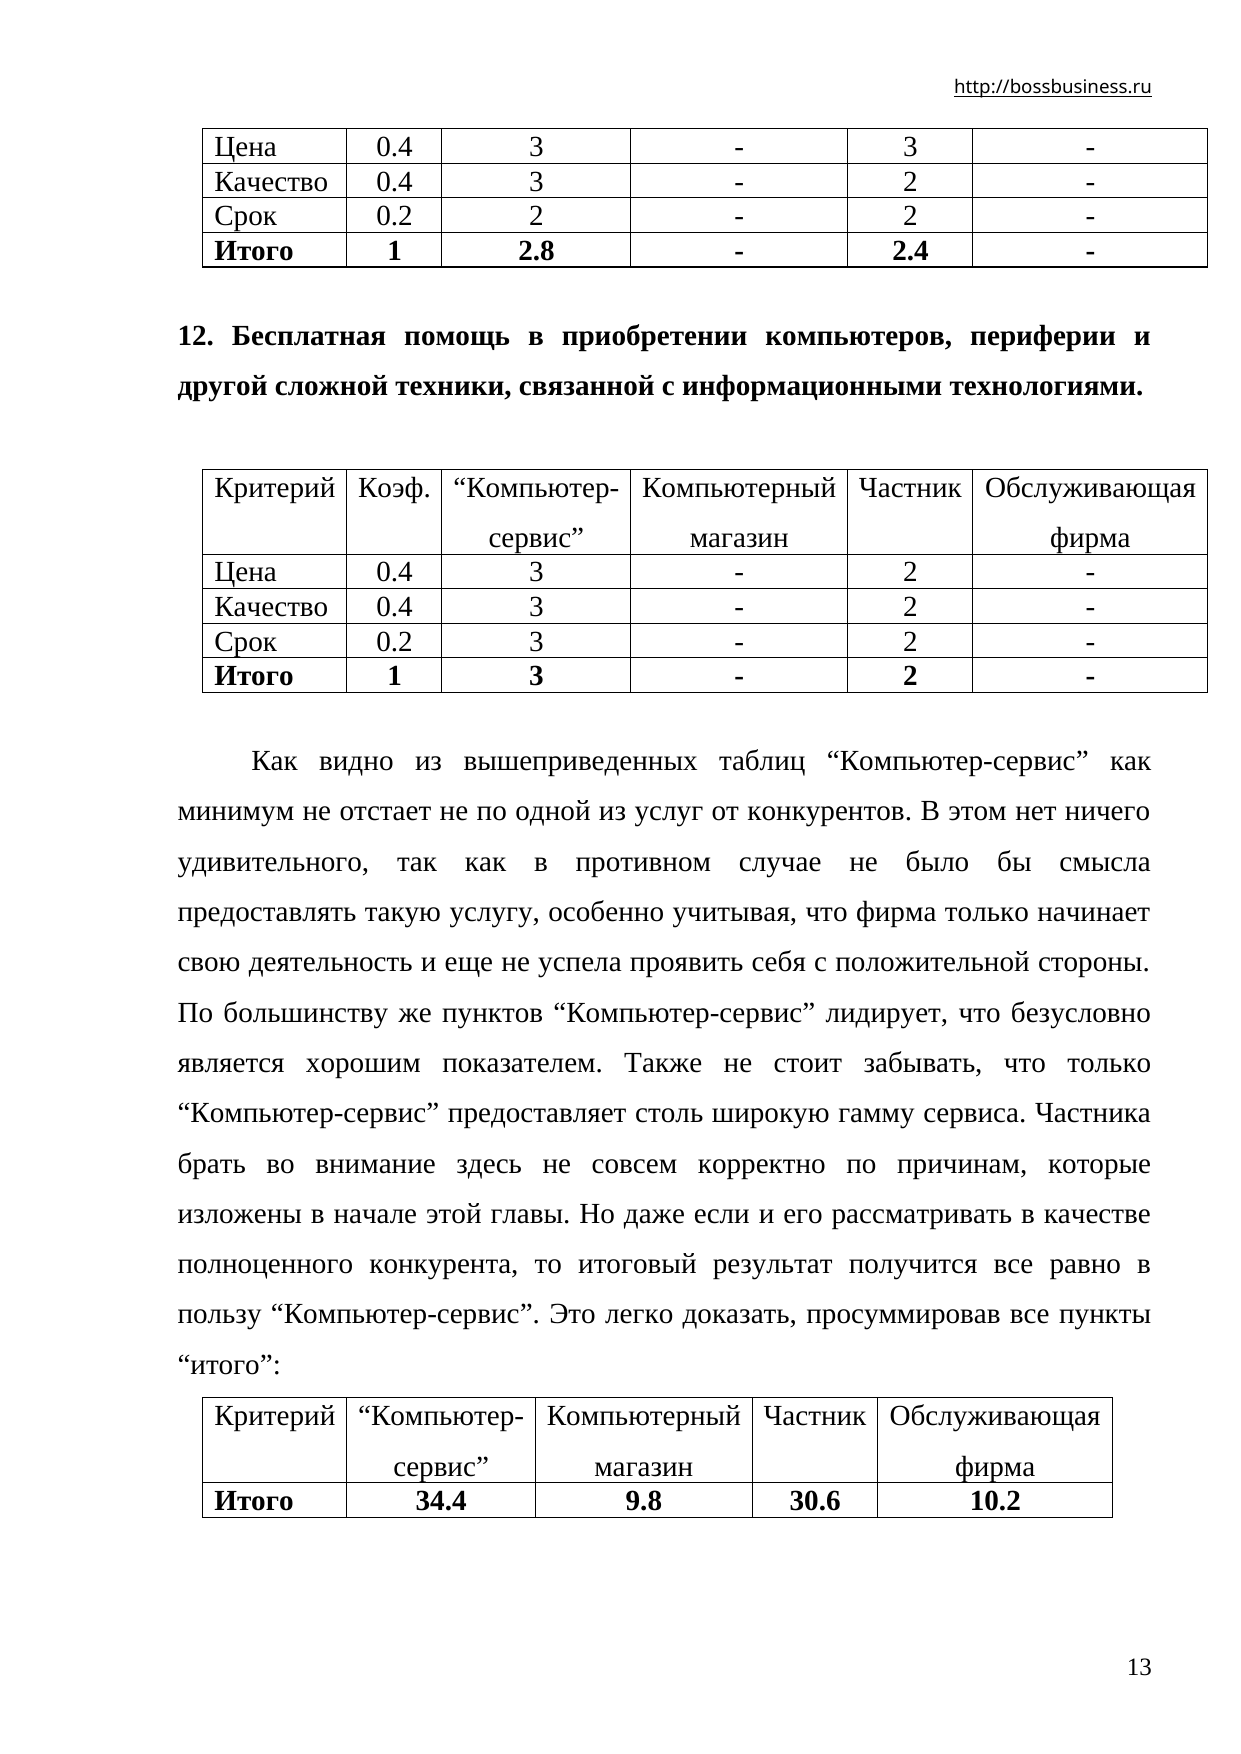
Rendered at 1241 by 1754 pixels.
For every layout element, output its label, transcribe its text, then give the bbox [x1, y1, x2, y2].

table_cell - [631, 233, 847, 266]
table_cell 0.2 [347, 624, 441, 657]
table_cell Цена [203, 129, 346, 163]
table_cell - [973, 624, 1207, 657]
table_cell Срок [203, 198, 346, 232]
table_cell Итого [203, 233, 346, 266]
table_header Критерий [203, 1398, 346, 1482]
table_cell 1 [347, 233, 441, 266]
table_header Обслуживающая фирма [878, 1398, 1112, 1482]
table_cell 3 [848, 129, 972, 163]
table_cell 3 [442, 129, 630, 163]
table_cell 0.4 [347, 555, 441, 588]
table_cell 1 [347, 658, 441, 692]
table_cell 2 [848, 658, 972, 692]
table_cell - [973, 589, 1207, 623]
table_cell Итого [203, 658, 346, 692]
table_cell - [973, 164, 1207, 197]
table_cell - [631, 555, 847, 588]
table_cell 3 [442, 589, 630, 623]
table_cell Качество [203, 589, 346, 623]
table_cell 3 [442, 164, 630, 197]
table_cell - [631, 624, 847, 657]
table_cell 0.4 [347, 589, 441, 623]
table_header Частник [753, 1398, 877, 1482]
table_header Коэф. [347, 470, 441, 553]
table_header Компьютерный магазин [631, 470, 847, 553]
table_header “Компьютер-сервис” [442, 470, 630, 553]
table_cell 9.8 [536, 1483, 752, 1517]
table_cell - [973, 198, 1207, 232]
table_cell 10.2 [878, 1483, 1112, 1517]
table_cell 30.6 [753, 1483, 877, 1517]
table_cell 2 [848, 198, 972, 232]
table_header “Компьютер-сервис” [347, 1398, 535, 1482]
table_cell - [631, 129, 847, 163]
table_cell - [631, 589, 847, 623]
table_cell 2 [848, 589, 972, 623]
table_cell 2 [848, 624, 972, 657]
table_cell - [973, 658, 1207, 692]
table_cell - [973, 233, 1207, 266]
table_cell - [631, 198, 847, 232]
text Как видно из вышеприведенных таблиц “Компьютер-сервис” как минимум не отстает не по одной из услуг от конкурентов. В этом нет ничего удивительного, так как в противном случае не было бы смысла предоставлять такую услугу, особенно учитывая, что фирма только начинает свою деятельность и еще не успела проявить себя с положительной стороны. По большинству же пунктов “Компьютер-сервис” лидирует, что безусловно является хорошим показателем. Также не стоит забывать, что только “Компьютер-сервис” предоставляет столь широкую гамму сервиса. Частника брать во внимание здесь не совсем корректно по причинам, которые изложены в начале этой главы. Но даже если и его рассматривать в качестве полноценного конкурента, то итоговый результат получится все равно в пользу “Компьютер-сервис”. Это легко доказать, просуммировав все пункты “итого”: [177, 743, 1152, 1381]
table_cell 2 [848, 164, 972, 197]
table_cell 0.4 [347, 164, 441, 197]
table_header Компьютерный магазин [536, 1398, 752, 1482]
table_cell 2.4 [848, 233, 972, 266]
table_cell - [973, 129, 1207, 163]
table_header Обслуживающая фирма [973, 470, 1207, 553]
table_cell 3 [442, 555, 630, 588]
table_cell 3 [442, 658, 630, 692]
table_cell 2 [848, 555, 972, 588]
table_cell 0.4 [347, 129, 441, 163]
table_cell - [973, 555, 1207, 588]
table_cell - [631, 164, 847, 197]
table_cell 0.2 [347, 198, 441, 232]
table_cell Цена [203, 555, 346, 588]
table_cell 34.4 [347, 1483, 535, 1517]
table_cell Итого [203, 1483, 346, 1517]
table_header Критерий [203, 470, 346, 553]
table_cell 2 [442, 198, 630, 232]
table_cell Качество [203, 164, 346, 197]
table_cell 3 [442, 624, 630, 657]
table_header Частник [848, 470, 972, 553]
table_cell - [631, 658, 847, 692]
table_cell Срок [203, 624, 346, 657]
table_cell 2.8 [442, 233, 630, 266]
text 12. Бесплатная помощь в приобретении компьютеров, периферии и другой сложной техники, связанной с информационными технологиями. [177, 318, 1152, 402]
